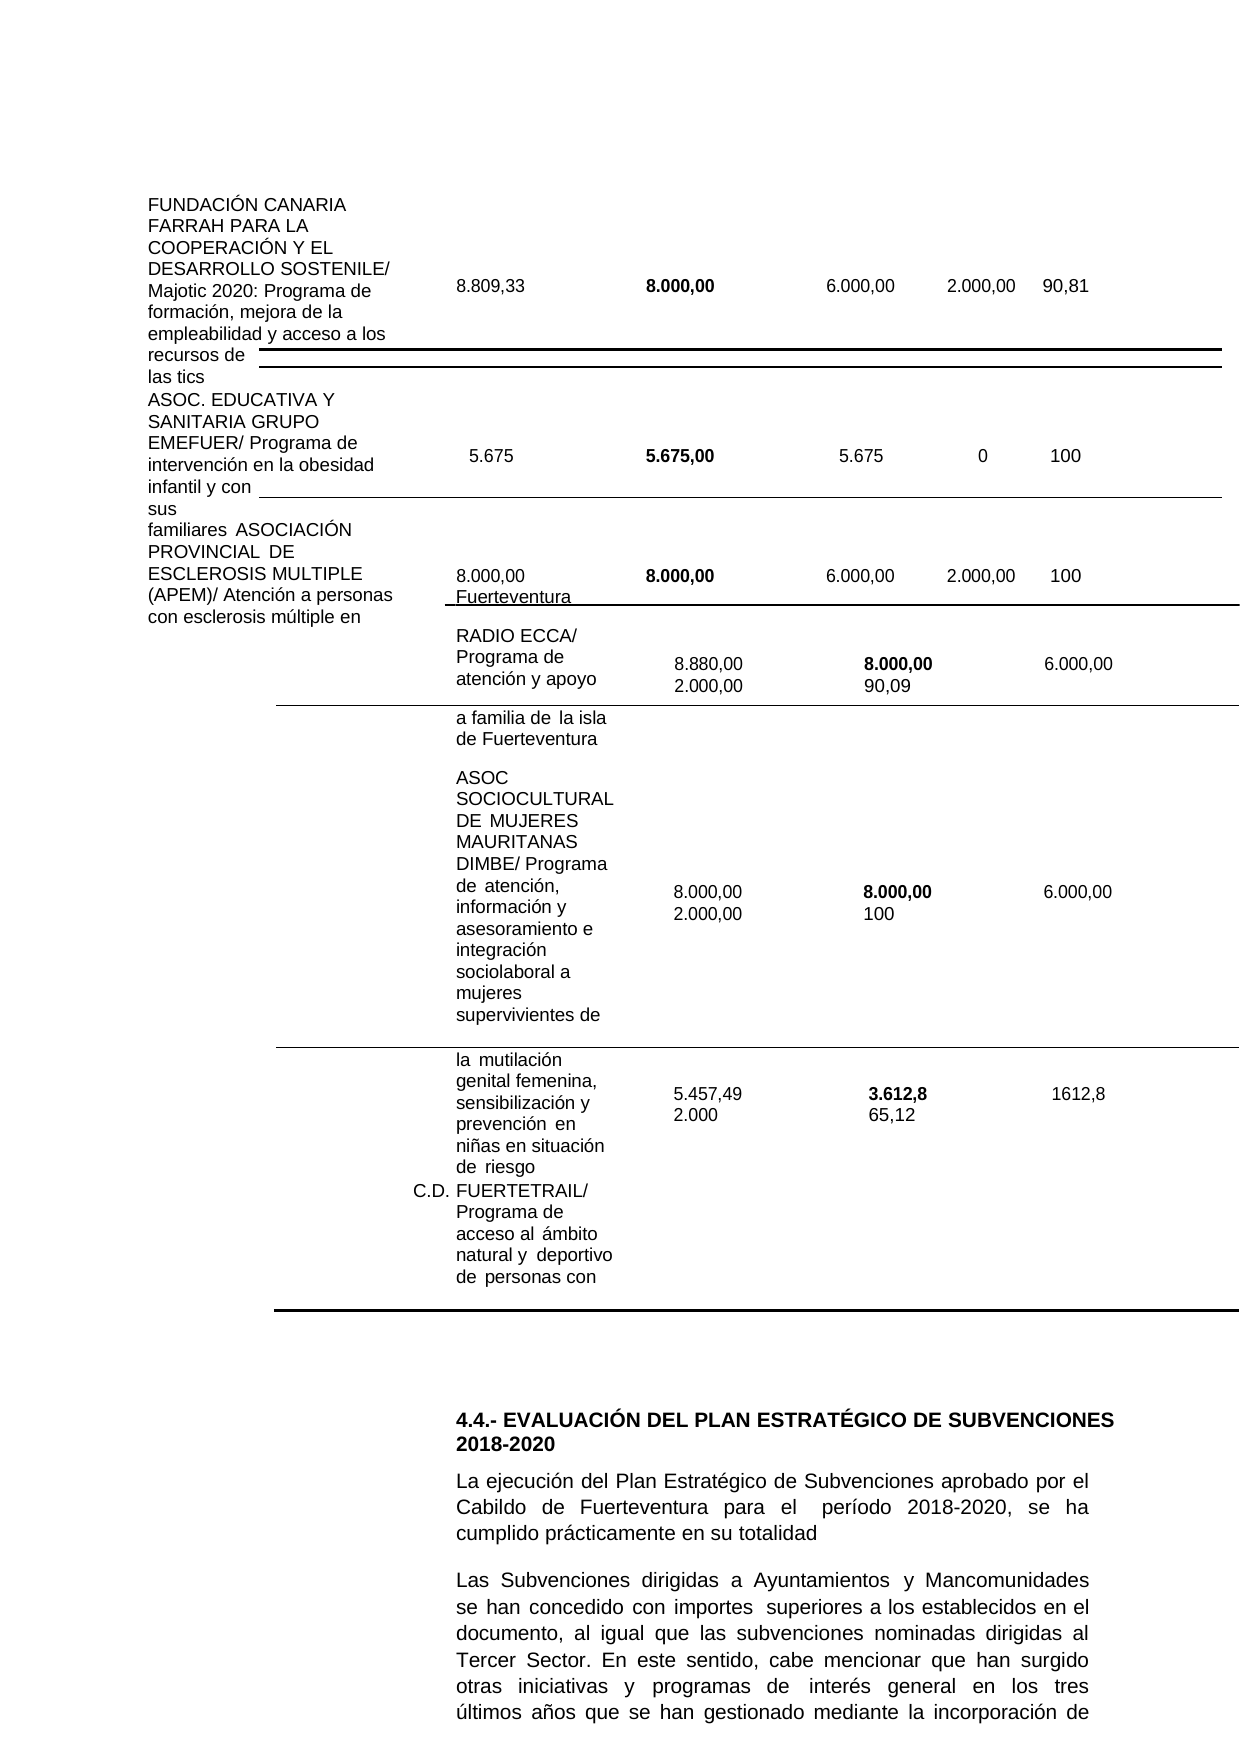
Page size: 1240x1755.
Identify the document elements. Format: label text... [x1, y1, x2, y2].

text 8.000,00 8.000,00 6.000,00 2.000,00 100 [431, 564, 1106, 586]
text a familia de la isla de Fuerteventura [456, 706, 609, 749]
text La ejecución del Plan Estratégico de Subvenciones aprobado por el Cabildo de Fuerteventura para el período 2018-2020, se ha cumplido prácticamente en su totalidad [456, 1468, 1089, 1545]
text RADIO ECCA/ Programa de atención y apoyo [456, 625, 609, 705]
text Majotic 2020: Programa de formación, mejora de la empleabilidad y acceso a los recursos de las tics [148, 279, 396, 387]
text EMEFUER/ Programa de intervención en la obesidad infantil y con sus familiares ASOCIACIÓN PROVINCIAL DE ESCLEROSIS MULTIPLE [148, 432, 396, 584]
text 5.457,49 3.612,8 1612,8 2.000 65,12 [673, 1082, 1114, 1126]
text FUNDACIÓN CANARIA FARRAH PARA LA COOPERACIÓN Y EL DESARROLLO SOSTENILE/ [148, 193, 396, 279]
text Las Subvenciones dirigidas a Ayuntamientos y Mancomunidades se han concedido con importes superiores a los establecidos en el documento, al igual que las subvenciones nominadas dirigidas al Tercer Sector. En este sentido, cabe mencionar que han surgido otras iniciativas y programas de interés general en los tres últimos años que se han gestionado mediante la incorporación de [456, 1568, 1089, 1724]
text ASOC SOCIOCULTURAL DE MUJERES MAURITANAS [456, 767, 614, 853]
subtitle 4.4.- EVALUACIÓN DEL PLAN ESTRATÉGICO DE SUBVENCIONES 2018-2020 [456, 1408, 1114, 1456]
text 5.675 5.675,00 5.675 0 100 [435, 445, 1114, 466]
text 8.880,00 8.000,00 6.000,00 2.000,00 90,09 [674, 653, 1114, 696]
text ASOC. EDUCATIVA Y SANITARIA GRUPO [148, 389, 396, 432]
text (APEM)/ Atención a personas con esclerosis múltiple en [148, 584, 396, 627]
text 8.809,33 8.000,00 6.000,00 2.000,00 90,81 [431, 275, 1114, 297]
list FUERTETRAIL/ Programa de acceso al ámbito natural y deportivo de personas con discapacidad [431, 1179, 613, 1309]
text Fuerteventura [444, 586, 1114, 604]
text 8.000,00 8.000,00 6.000,00 2.000,00 100 [673, 881, 1114, 924]
text la mutilación genital femenina, sensibilización y prevención en niñas en situación de riesgo [456, 1048, 609, 1178]
text DIMBE/ Programa de atención, información y asesoramiento e integración sociolaboral a mujeres supervivientes de [456, 853, 609, 1047]
